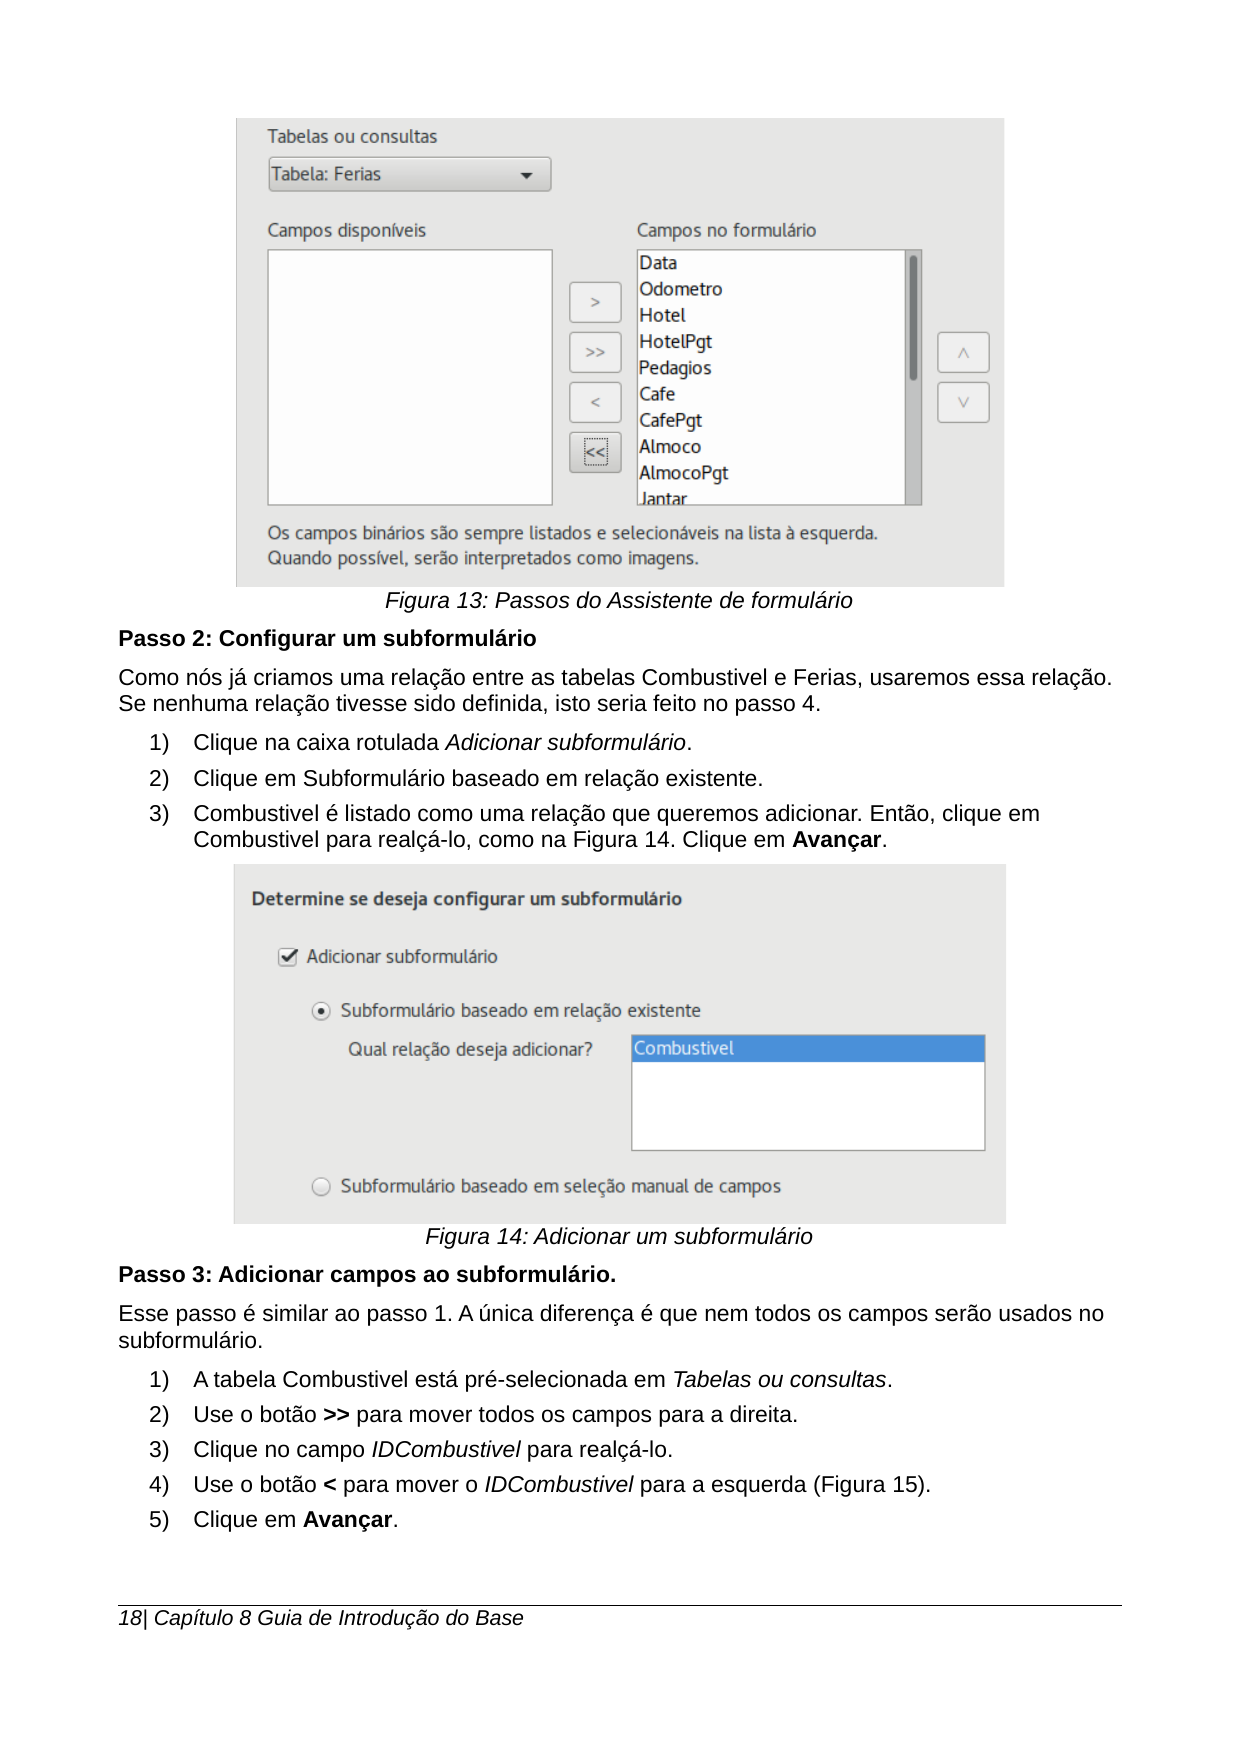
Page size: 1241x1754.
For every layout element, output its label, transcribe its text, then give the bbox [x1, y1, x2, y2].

list Clique no campo IDCombustivel para realçá-lo. [169, 1436, 1122, 1462]
text Figura 14: Adicionar um subformulário [214, 864, 1026, 1249]
list Esse passo é similar ao passo 1. A única diferença é que nem todos os campos serão usados no subformulário. [118, 1300, 1122, 1353]
list Use o botão >> para mover todos os campos para a direita. [169, 1401, 1122, 1427]
list Clique em Avançar. [169, 1506, 1122, 1533]
list Combustivel é listado como uma relação que queremos adicionar. Então, clique em Combustivel para realçá-lo, como na Figura 14. Clique em Avançar. [169, 800, 1122, 852]
list A tabela Combustivel está pré-selecionada em Tabelas ou consultas. [169, 1366, 1122, 1392]
picture [235, 118, 1005, 587]
text Figura 13: Passos do Assistente de formulário [192, 118, 1048, 613]
text Passo 2: Configurar um subformulário [118, 625, 1122, 652]
list Clique em Subformulário baseado em relação existente. [169, 764, 1122, 791]
list Clique na caixa rotulada Adicionar subformulário. [169, 729, 1122, 756]
text Como nós já criamos uma relação entre as tabelas Combustivel e Ferias, usaremos essa relação. Se nenhuma relação tivesse sido definida, isto seria feito no passo 4. [118, 664, 1122, 717]
text Passo 3: Adicionar campos ao subformulário. [118, 1261, 1122, 1288]
list Use o botão < para mover o IDCombustivel para a esquerda (Figura 15). [169, 1471, 1122, 1497]
picture [233, 864, 1007, 1224]
